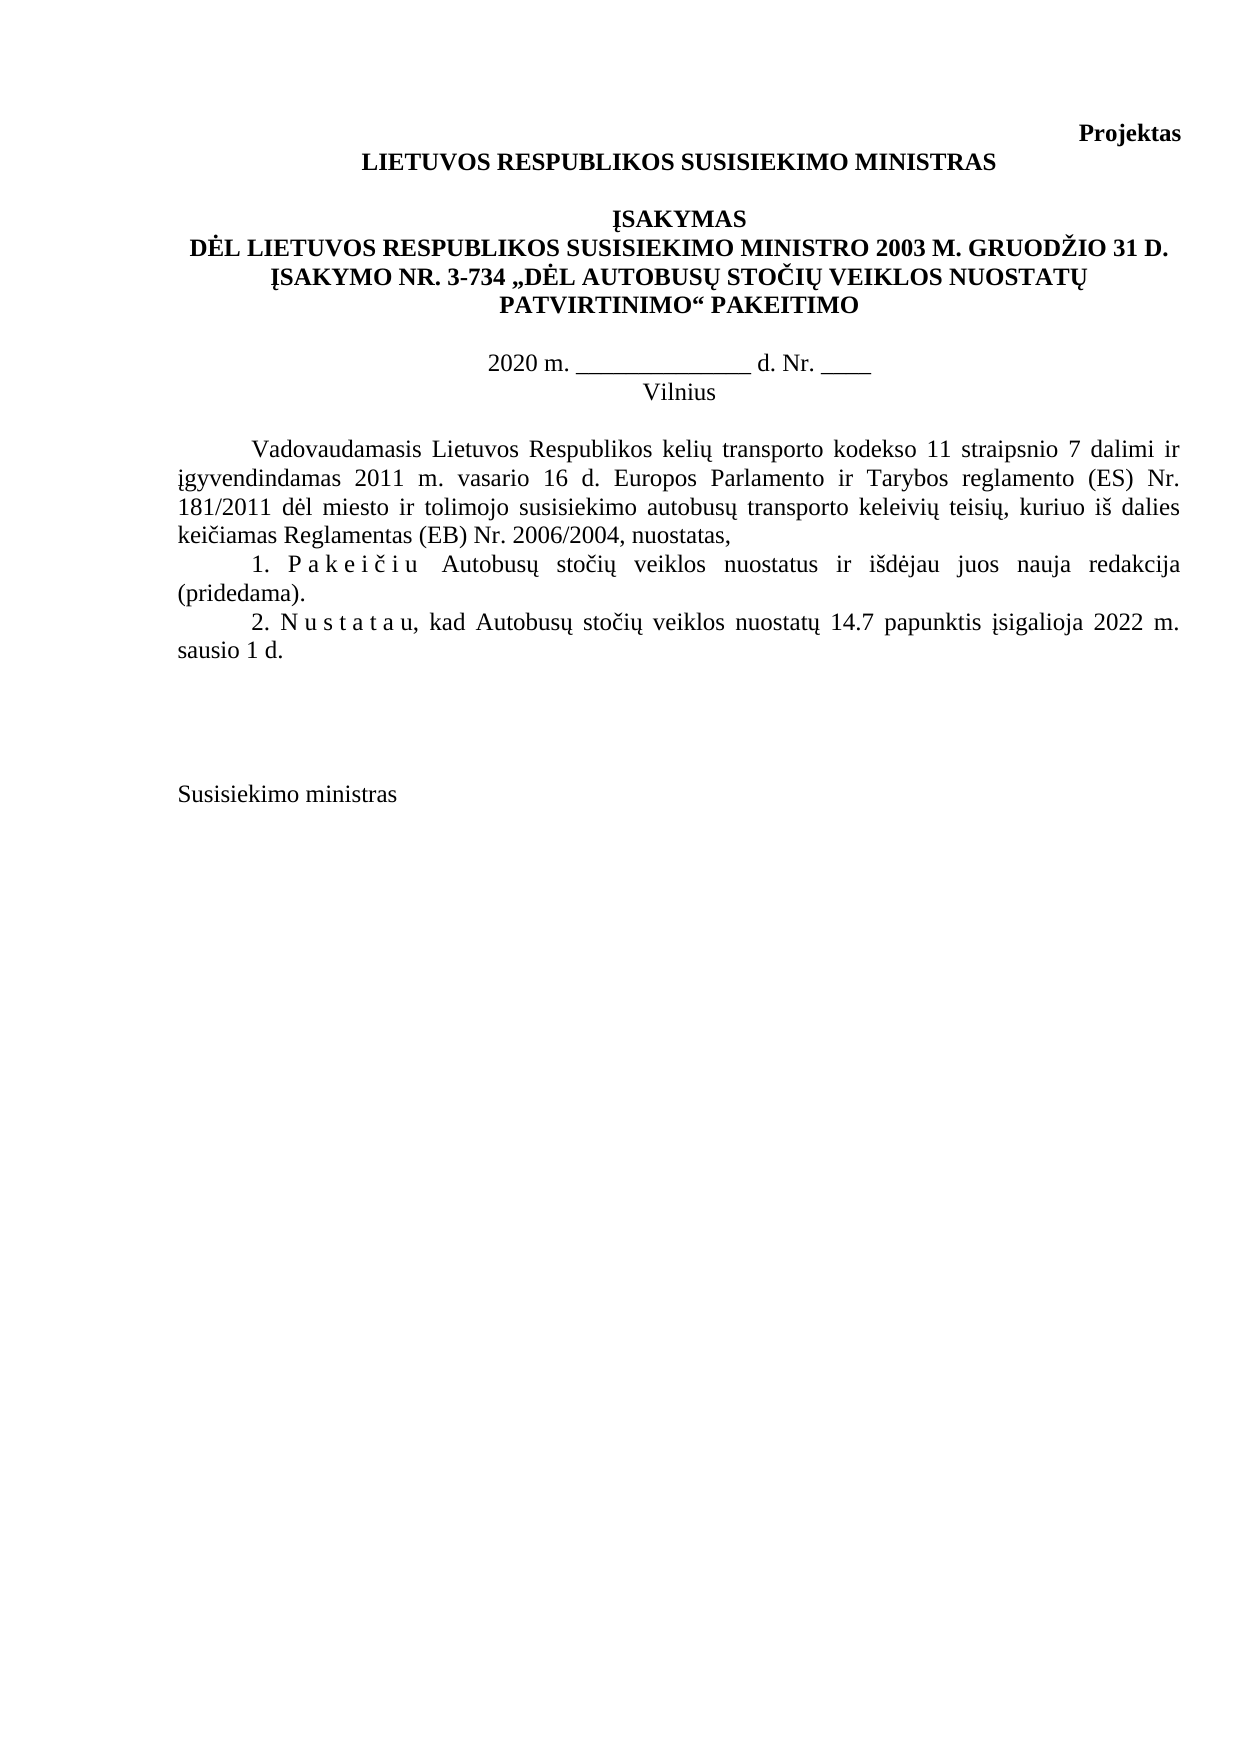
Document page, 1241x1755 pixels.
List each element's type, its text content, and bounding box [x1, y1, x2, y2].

text LIETUVOS RESPUBLIKOS SUSISIEKIMO MINISTRAS [177, 147, 1181, 176]
text Susisiekimo ministras [177, 779, 1181, 808]
text Projektas [177, 118, 1181, 147]
text Vadovaudamasis Lietuvos Respublikos kelių transporto kodekso 11 straipsnio 7 dalimi ir įgyvendindamas 2011 m. vasario 16 d. Europos Parlamento ir Tarybos reglamento (ES) Nr. 181/2011 dėl miesto ir tolimojo susisiekimo autobusų transporto keleivių teisių, kuriuo iš dalies keičiamas Reglamentas (EB) Nr. 2006/2004, nuostatas, [177, 434, 1181, 549]
text 2020 m. ______________ d. Nr. ____ [177, 348, 1181, 377]
text DĖL LIETUVOS RESPUBLIKOS SUSISIEKIMO MINISTRO 2003 M. GRUODŽIO 31 D. ĮSAKYMO NR. 3-734 „DĖL AUTOBUSŲ STOČIŲ VEIKLOS NUOSTATŲ PATVIRTINIMO“ PAKEITIMO [177, 233, 1181, 319]
text ĮSAKYMAS [177, 204, 1181, 233]
text Vilnius [177, 377, 1181, 406]
text 2. Nustatau, kad Autobusų stočių veiklos nuostatų 14.7 papunktis įsigalioja 2022 m. sausio 1 d. [177, 607, 1181, 664]
text 1. Pakeičiu Autobusų stočių veiklos nuostatus ir išdėjau juos nauja redakcija (pridedama). [177, 549, 1181, 607]
